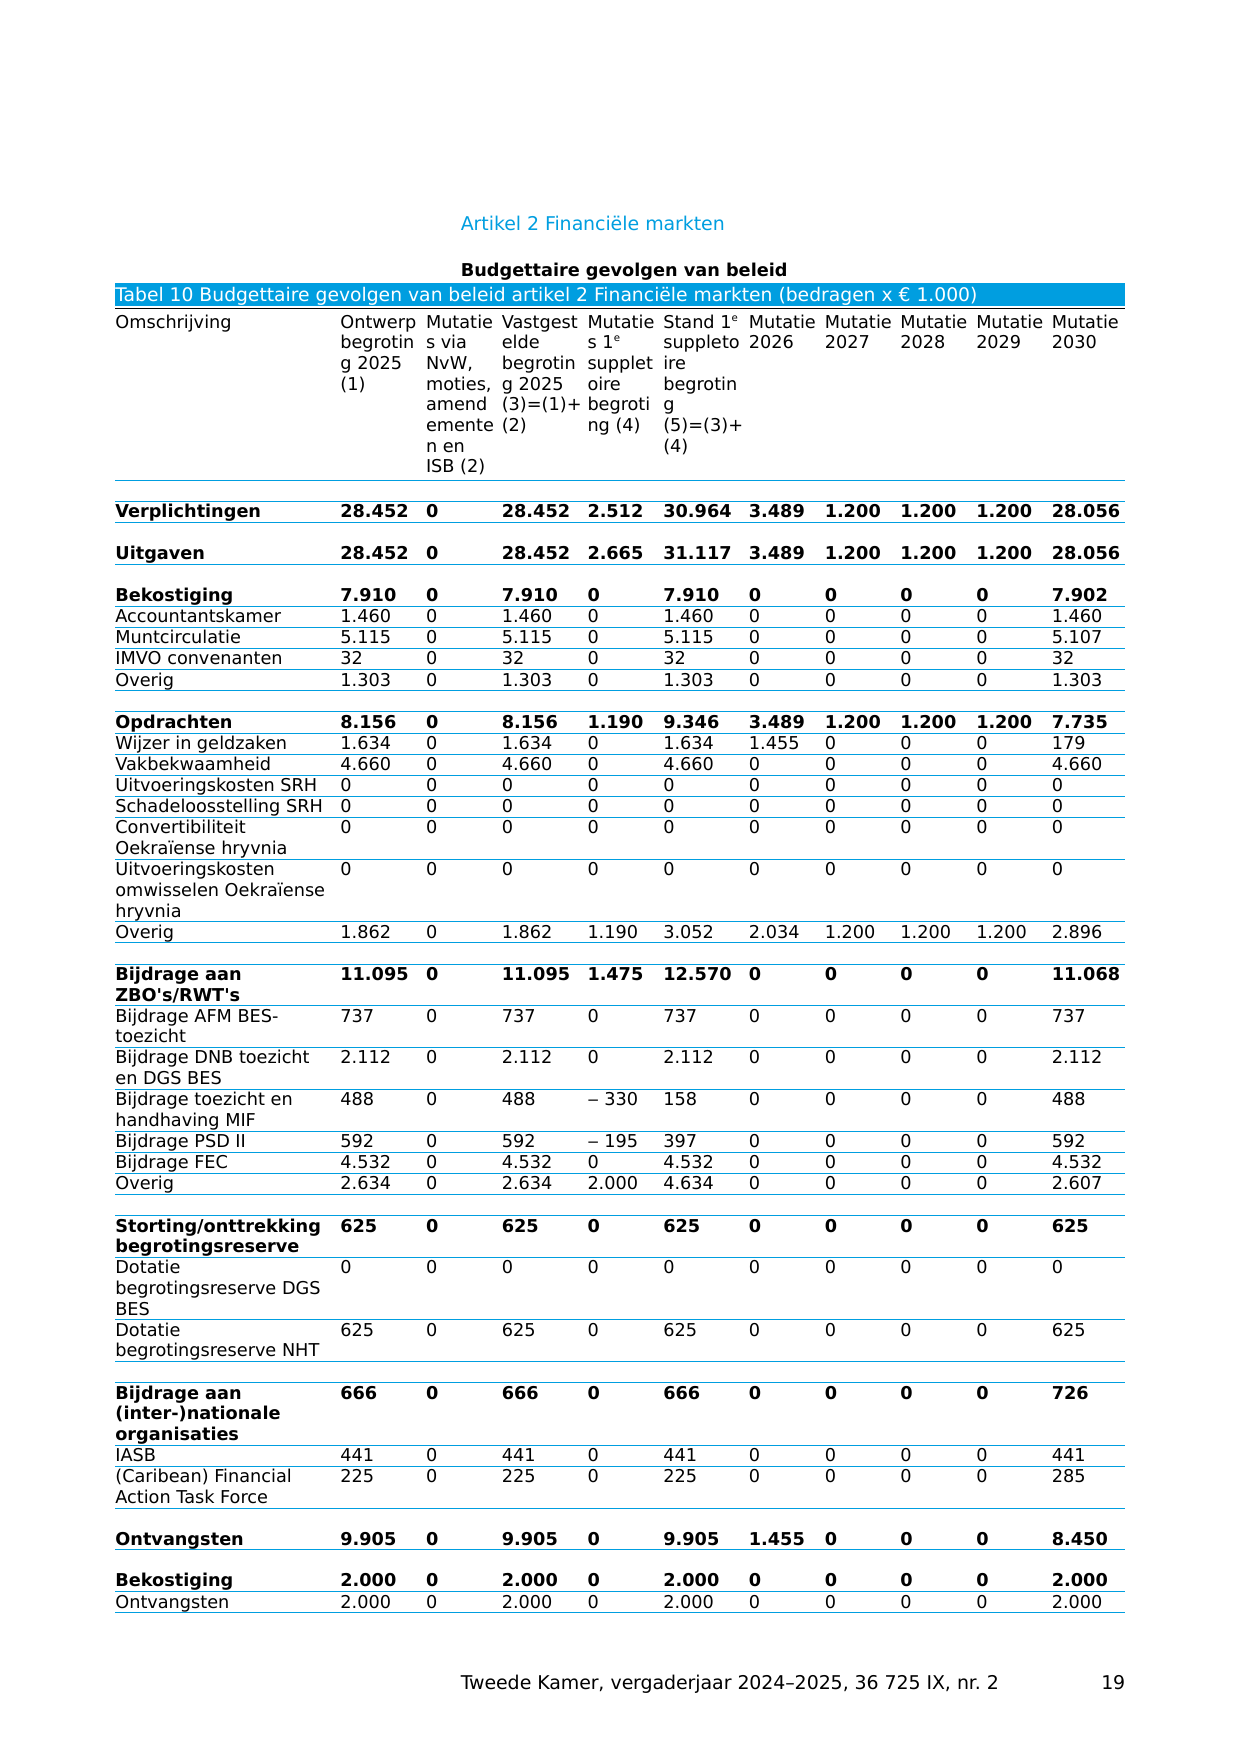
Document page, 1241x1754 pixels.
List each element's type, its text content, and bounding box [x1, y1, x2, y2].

table_cell 0 [1049, 818, 1125, 859]
table_cell 2.000 [337, 1592, 423, 1612]
table_cell 0 [423, 1153, 499, 1173]
table_cell 0 [897, 755, 973, 775]
table_cell 0 [973, 1048, 1049, 1089]
table_cell 2.000 [660, 1570, 746, 1591]
table_cell [499, 523, 584, 543]
table_cell 0 [897, 1467, 973, 1507]
table_cell 225 [337, 1467, 423, 1507]
table_cell 0 [973, 1529, 1049, 1549]
table_cell [584, 565, 660, 585]
table_cell Bijdrage PSD II [115, 1132, 337, 1152]
table_cell 285 [1049, 1467, 1125, 1507]
table_cell 11.068 [1049, 965, 1125, 1005]
table_cell 0 [973, 1090, 1049, 1131]
table_cell 3.489 [746, 543, 822, 564]
table_cell [584, 1509, 660, 1529]
table_cell [973, 1195, 1049, 1215]
table_cell 1.303 [660, 670, 746, 690]
table_cell 8.156 [499, 712, 584, 732]
table_cell [822, 1509, 897, 1529]
table_cell 441 [499, 1446, 584, 1466]
table_cell 0 [822, 1048, 897, 1089]
table_cell [973, 943, 1049, 963]
table_cell [115, 565, 337, 585]
table_cell 0 [746, 1216, 822, 1257]
table_cell 0 [973, 797, 1049, 817]
table_cell [822, 1362, 897, 1382]
table_cell 726 [1049, 1383, 1125, 1444]
table_cell 0 [423, 1006, 499, 1047]
table_cell 4.532 [660, 1153, 746, 1173]
table_cell 0 [973, 818, 1049, 859]
table_cell 0 [423, 797, 499, 817]
table_cell 0 [423, 1216, 499, 1257]
table_cell [973, 565, 1049, 585]
table_cell 0 [423, 1174, 499, 1194]
table_cell 0 [897, 1592, 973, 1612]
table_cell 666 [499, 1383, 584, 1444]
table_cell [746, 1195, 822, 1215]
table_cell [584, 1195, 660, 1215]
table_cell 0 [897, 1570, 973, 1591]
table_cell [337, 1362, 423, 1382]
table_cell 0 [822, 1467, 897, 1507]
table_cell 488 [337, 1090, 423, 1131]
table_cell [660, 1362, 746, 1382]
table_cell Bijdrage DNB toezicht en DGS BES [115, 1048, 337, 1089]
table_cell 0 [746, 1467, 822, 1507]
table_cell [499, 565, 584, 585]
table_cell 179 [1049, 734, 1125, 753]
table_cell 0 [423, 1592, 499, 1612]
table_cell 737 [499, 1006, 584, 1047]
table_cell 737 [1049, 1006, 1125, 1047]
table_cell 0 [746, 670, 822, 690]
table_cell 3.489 [746, 712, 822, 732]
table_cell [973, 1509, 1049, 1529]
table_cell 0 [822, 818, 897, 859]
table_cell [499, 1195, 584, 1215]
table_cell ‒ 330 [584, 1090, 660, 1131]
table_cell 0 [822, 1592, 897, 1612]
table_cell 0 [822, 1446, 897, 1466]
table_cell 1.455 [746, 734, 822, 753]
table_cell 1.634 [499, 734, 584, 753]
table_cell 0 [822, 776, 897, 796]
table_cell [897, 691, 973, 711]
table_cell 0 [584, 1006, 660, 1047]
table_cell 11.095 [337, 965, 423, 1005]
table_cell 1.200 [822, 543, 897, 564]
table_cell [1049, 1550, 1125, 1570]
table_cell 8.450 [1049, 1529, 1125, 1549]
table_cell [973, 691, 1049, 711]
table_cell 0 [973, 649, 1049, 669]
table_cell 225 [499, 1467, 584, 1507]
table_cell 2.512 [584, 502, 660, 522]
table_cell 0 [822, 734, 897, 753]
table_cell [973, 1550, 1049, 1570]
table_cell 11.095 [499, 965, 584, 1005]
table_cell [1049, 691, 1125, 711]
table_cell 0 [897, 585, 973, 606]
table_cell [584, 943, 660, 963]
table_cell 0 [897, 607, 973, 627]
table_cell Stand 1e suppletoire begroting (5)=(3)+(4) [660, 309, 746, 480]
table_cell Ontwerpbegroting 2025 (1) [337, 309, 423, 480]
table_cell 1.460 [337, 607, 423, 627]
table_cell 0 [584, 1570, 660, 1591]
table_cell 0 [423, 607, 499, 627]
table_cell 0 [423, 1132, 499, 1152]
table_cell 4.660 [337, 755, 423, 775]
table_cell 0 [423, 1048, 499, 1089]
table_cell Overig [115, 1174, 337, 1194]
table_cell [1049, 565, 1125, 585]
table_cell [973, 1362, 1049, 1382]
table_cell [746, 523, 822, 543]
table_cell 1.200 [973, 712, 1049, 732]
table_cell [423, 691, 499, 711]
table_cell 0 [746, 1153, 822, 1173]
table_cell 2.112 [499, 1048, 584, 1089]
table_cell 0 [499, 776, 584, 796]
table_cell 1.200 [897, 502, 973, 522]
table_cell 0 [660, 776, 746, 796]
table_cell 0 [337, 797, 423, 817]
table_cell [746, 1362, 822, 1382]
table_cell Verplichtingen [115, 502, 337, 522]
table_cell 0 [423, 543, 499, 564]
table_cell [1049, 1362, 1125, 1382]
table_cell 0 [822, 1174, 897, 1194]
table_cell 0 [746, 1383, 822, 1444]
table_cell 3.052 [660, 922, 746, 942]
table_cell [115, 943, 337, 963]
table_cell 0 [337, 860, 423, 921]
table_cell 0 [746, 965, 822, 1005]
table_cell [337, 565, 423, 585]
table_cell 0 [822, 1153, 897, 1173]
table_cell (Caribean) Financial Action Task Force [115, 1467, 337, 1507]
table_cell [337, 1509, 423, 1529]
table_cell 0 [1049, 860, 1125, 921]
table_cell 32 [660, 649, 746, 669]
table_cell 0 [897, 797, 973, 817]
table_cell 0 [973, 965, 1049, 1005]
table_cell 0 [423, 628, 499, 648]
table_cell Mutaties 1e suppletoire begroting (4) [584, 309, 660, 480]
table_cell 625 [337, 1216, 423, 1257]
table_cell 0 [897, 734, 973, 753]
table_cell [115, 691, 337, 711]
table_cell Bijdrage aan ZBO's/RWT's [115, 965, 337, 1005]
table_cell 1.460 [499, 607, 584, 627]
table_cell [115, 523, 337, 543]
table_cell 0 [423, 1529, 499, 1549]
table_cell [1049, 481, 1125, 501]
table_cell 0 [584, 1048, 660, 1089]
table_cell 5.115 [660, 628, 746, 648]
table_cell [115, 481, 1049, 501]
table_cell 0 [499, 1258, 584, 1319]
table_cell 0 [746, 1592, 822, 1612]
table_cell 0 [897, 1006, 973, 1047]
table_cell 2.034 [746, 922, 822, 942]
table_cell 4.532 [1049, 1153, 1125, 1173]
table_cell 8.156 [337, 712, 423, 732]
table_cell [423, 1550, 499, 1570]
table_cell 0 [423, 1320, 499, 1361]
table_cell 0 [584, 1320, 660, 1361]
table_cell 625 [499, 1320, 584, 1361]
table_cell [499, 943, 584, 963]
table_cell 0 [584, 797, 660, 817]
table_cell 1.200 [897, 712, 973, 732]
table_cell Bijdrage AFM BES-toezicht [115, 1006, 337, 1047]
table_cell 0 [337, 818, 423, 859]
table_cell 0 [584, 860, 660, 921]
table_cell 0 [584, 776, 660, 796]
table_cell 2.896 [1049, 922, 1125, 942]
table_cell Uitgaven [115, 543, 337, 564]
table_cell 3.489 [746, 502, 822, 522]
table_cell 9.346 [660, 712, 746, 732]
table_cell 1.200 [822, 502, 897, 522]
table_cell 0 [973, 1216, 1049, 1257]
table_cell 0 [584, 1258, 660, 1319]
table_cell 0 [822, 607, 897, 627]
table_cell 2.000 [1049, 1592, 1125, 1612]
table_cell Accountantskamer [115, 607, 337, 627]
table_cell 0 [423, 818, 499, 859]
table_cell Bijdrage toezicht en handhaving MIF [115, 1090, 337, 1131]
text Budgettaire gevolgen van beleid [461, 258, 1125, 281]
table_cell 28.056 [1049, 502, 1125, 522]
table_cell Overig [115, 922, 337, 942]
table_cell 0 [584, 649, 660, 669]
table_cell 0 [746, 776, 822, 796]
table_cell 0 [822, 1529, 897, 1549]
table_cell 0 [423, 922, 499, 942]
table_cell [660, 1195, 746, 1215]
table_cell 2.000 [499, 1570, 584, 1591]
table_cell 0 [897, 1216, 973, 1257]
table_cell 0 [973, 1153, 1049, 1173]
table_cell IASB [115, 1446, 337, 1466]
table_cell 0 [822, 1090, 897, 1131]
table_cell 0 [822, 670, 897, 690]
table_cell 0 [897, 1383, 973, 1444]
table_cell 625 [499, 1216, 584, 1257]
table_cell 0 [973, 1467, 1049, 1507]
table_cell 0 [660, 860, 746, 921]
table_cell 2.665 [584, 543, 660, 564]
table_cell Bijdrage aan (inter-)nationale organisaties [115, 1383, 337, 1444]
table_cell 0 [660, 1258, 746, 1319]
table_cell 32 [499, 649, 584, 669]
table_cell 4.532 [499, 1153, 584, 1173]
table_cell 0 [1049, 776, 1125, 796]
table_cell [897, 1509, 973, 1529]
table_cell Mutatie 2028 [897, 309, 973, 480]
table_cell 0 [423, 712, 499, 732]
table_cell Overig [115, 670, 337, 690]
table_cell 592 [1049, 1132, 1125, 1152]
table_cell 0 [897, 1153, 973, 1173]
table_cell 625 [337, 1320, 423, 1361]
table_cell Vastgestelde begroting 2025 (3)=(1)+(2) [499, 309, 584, 480]
title Artikel 2 Financiële markten [461, 213, 1125, 235]
table_cell [897, 1195, 973, 1215]
table_cell [115, 1195, 337, 1215]
table_cell Vakbekwaamheid [115, 755, 337, 775]
table_cell 0 [897, 1529, 973, 1549]
table_cell ‒ 195 [584, 1132, 660, 1152]
table_cell 0 [423, 649, 499, 669]
table_cell Schadeloosstelling SRH [115, 797, 337, 817]
table_cell 0 [499, 797, 584, 817]
table_cell 1.190 [584, 712, 660, 732]
table_cell [897, 1362, 973, 1382]
table_cell 0 [423, 502, 499, 522]
table_cell 0 [746, 1006, 822, 1047]
table_cell 0 [746, 607, 822, 627]
table_cell 0 [973, 1592, 1049, 1612]
table_cell 5.115 [499, 628, 584, 648]
table_cell Storting/onttrekking begrotingsreserve [115, 1216, 337, 1257]
table_cell 0 [584, 607, 660, 627]
table_cell 28.452 [499, 502, 584, 522]
table_cell 1.200 [973, 502, 1049, 522]
table_cell 28.452 [499, 543, 584, 564]
table_cell Mutatie 2029 [973, 309, 1049, 480]
table_cell 0 [423, 1446, 499, 1466]
table_cell 0 [746, 860, 822, 921]
table_cell 7.910 [499, 585, 584, 606]
table_cell 0 [897, 1320, 973, 1361]
table_cell 0 [897, 818, 973, 859]
table_cell 0 [746, 818, 822, 859]
table_cell 0 [822, 628, 897, 648]
table_cell 0 [746, 1174, 822, 1194]
table_cell Mutatie 2026 [746, 309, 822, 480]
table_cell 0 [897, 1446, 973, 1466]
table_cell [897, 523, 973, 543]
table_cell [423, 523, 499, 543]
table_cell 0 [973, 607, 1049, 627]
table_cell 0 [822, 860, 897, 921]
table_cell 0 [423, 1570, 499, 1591]
table_cell [660, 943, 746, 963]
table_cell 1.634 [337, 734, 423, 753]
table_cell [584, 1550, 660, 1570]
table_cell 0 [897, 965, 973, 1005]
table_cell 625 [660, 1216, 746, 1257]
table_cell 225 [660, 1467, 746, 1507]
table_cell 0 [337, 776, 423, 796]
table_cell 7.910 [660, 585, 746, 606]
table_cell 2.112 [337, 1048, 423, 1089]
table_cell 441 [337, 1446, 423, 1466]
table_cell 2.000 [499, 1592, 584, 1612]
table_cell 0 [499, 860, 584, 921]
table_cell 0 [973, 585, 1049, 606]
table_cell 0 [897, 776, 973, 796]
table_cell 397 [660, 1132, 746, 1152]
table_cell [822, 565, 897, 585]
table_cell 1.190 [584, 922, 660, 942]
table_cell 30.964 [660, 502, 746, 522]
table_cell 2.000 [1049, 1570, 1125, 1591]
table_cell [822, 1195, 897, 1215]
table_cell 0 [973, 1446, 1049, 1466]
table_cell [1049, 1509, 1125, 1529]
table_cell 9.905 [660, 1529, 746, 1549]
table_cell 0 [897, 860, 973, 921]
table_cell 0 [746, 797, 822, 817]
table_cell 1.200 [822, 712, 897, 732]
table_cell 32 [1049, 649, 1125, 669]
table_cell 0 [746, 1320, 822, 1361]
table_cell [337, 943, 423, 963]
table_cell 4.660 [660, 755, 746, 775]
table_cell 1.200 [897, 543, 973, 564]
table_cell 5.115 [337, 628, 423, 648]
table_cell 2.112 [660, 1048, 746, 1089]
table_cell 2.000 [584, 1174, 660, 1194]
table_cell 12.570 [660, 965, 746, 1005]
table_cell 1.862 [499, 922, 584, 942]
table_cell [746, 1550, 822, 1570]
table_cell 0 [423, 1383, 499, 1444]
table_cell 666 [337, 1383, 423, 1444]
table_cell 0 [1049, 797, 1125, 817]
table_cell [660, 1550, 746, 1570]
table_cell 2.112 [1049, 1048, 1125, 1089]
table_cell 9.905 [337, 1529, 423, 1549]
table_cell [660, 691, 746, 711]
table_cell 0 [584, 628, 660, 648]
table_cell Mutatie 2027 [822, 309, 897, 480]
table_cell 7.910 [337, 585, 423, 606]
table_cell 0 [973, 670, 1049, 690]
table_cell [1049, 523, 1125, 543]
table_cell 737 [337, 1006, 423, 1047]
table_cell 0 [423, 585, 499, 606]
table_cell 0 [973, 1570, 1049, 1591]
table_cell 1.475 [584, 965, 660, 1005]
table_cell 28.452 [337, 502, 423, 522]
table_cell 0 [746, 1258, 822, 1319]
table_cell [897, 1550, 973, 1570]
table_cell 0 [973, 1320, 1049, 1361]
table_cell [115, 1509, 337, 1529]
table_cell 0 [746, 1446, 822, 1466]
table_cell 4.532 [337, 1153, 423, 1173]
table_cell 2.000 [660, 1592, 746, 1612]
table_cell 0 [423, 860, 499, 921]
table_cell 4.660 [499, 755, 584, 775]
table_cell 9.905 [499, 1529, 584, 1549]
table_cell 4.634 [660, 1174, 746, 1194]
table_cell 0 [973, 1132, 1049, 1152]
table_cell [337, 523, 423, 543]
table_cell 0 [973, 1383, 1049, 1444]
table_cell 0 [423, 734, 499, 753]
table_cell 0 [423, 776, 499, 796]
table_cell 0 [423, 1258, 499, 1319]
table_cell 0 [746, 1132, 822, 1152]
table_cell 0 [822, 1320, 897, 1361]
table_cell Mutaties via NvW, moties, amendementen en ISB (2) [423, 309, 499, 480]
table_cell 0 [1049, 1258, 1125, 1319]
table_cell 1.634 [660, 734, 746, 753]
table_cell [337, 1550, 423, 1570]
table_cell [423, 1195, 499, 1215]
table_cell Ontvangsten [115, 1592, 337, 1612]
table_cell 0 [584, 1153, 660, 1173]
table_cell 0 [584, 1467, 660, 1507]
table_cell 0 [499, 818, 584, 859]
table_cell 0 [822, 965, 897, 1005]
table_cell [423, 1362, 499, 1382]
table_cell 0 [746, 649, 822, 669]
table_cell 441 [1049, 1446, 1125, 1466]
table_cell 7.902 [1049, 585, 1125, 606]
table_cell [115, 1550, 337, 1570]
table_cell 0 [973, 755, 1049, 775]
table_cell 0 [660, 818, 746, 859]
table_cell Bijdrage FEC [115, 1153, 337, 1173]
table_cell [584, 1362, 660, 1382]
table_cell [660, 1509, 746, 1529]
table_cell 0 [897, 1174, 973, 1194]
table_cell Muntcirculatie [115, 628, 337, 648]
table_cell 2.607 [1049, 1174, 1125, 1194]
table_cell 0 [897, 1132, 973, 1152]
table_cell Convertibiliteit Oekraïense hryvnia [115, 818, 337, 859]
table_cell 0 [822, 1132, 897, 1152]
table_cell 0 [897, 670, 973, 690]
table_cell 0 [584, 1592, 660, 1612]
table_cell [822, 1550, 897, 1570]
table_cell 31.117 [660, 543, 746, 564]
table_cell 0 [746, 755, 822, 775]
table_cell 0 [584, 1383, 660, 1444]
table_cell 158 [660, 1090, 746, 1131]
table_cell 441 [660, 1446, 746, 1466]
table_cell 0 [746, 585, 822, 606]
table_cell Bekostiging [115, 585, 337, 606]
table_cell 592 [499, 1132, 584, 1152]
table_cell 0 [897, 1258, 973, 1319]
table_cell 28.452 [337, 543, 423, 564]
table_cell 0 [423, 670, 499, 690]
table_cell 0 [897, 1048, 973, 1089]
table_cell 0 [584, 670, 660, 690]
table_cell 0 [822, 755, 897, 775]
table_cell 0 [973, 734, 1049, 753]
table_cell [746, 943, 822, 963]
table_cell 0 [822, 585, 897, 606]
table_cell Ontvangsten [115, 1529, 337, 1549]
table_cell 0 [822, 797, 897, 817]
table_cell 0 [822, 1258, 897, 1319]
table_cell Mutatie 2030 [1049, 309, 1125, 480]
table_cell 0 [584, 585, 660, 606]
table_cell [897, 565, 973, 585]
table_cell 1.303 [499, 670, 584, 690]
table_cell 0 [897, 1090, 973, 1131]
table_cell [1049, 1195, 1125, 1215]
table_cell [746, 565, 822, 585]
table_cell Opdrachten [115, 712, 337, 732]
table_cell [423, 1509, 499, 1529]
table_cell 1.200 [973, 543, 1049, 564]
table_cell 0 [973, 1258, 1049, 1319]
table_cell [746, 1509, 822, 1529]
table_cell 0 [973, 776, 1049, 796]
table_cell [660, 523, 746, 543]
table_cell 0 [584, 1446, 660, 1466]
table_cell 625 [660, 1320, 746, 1361]
table_cell [499, 1509, 584, 1529]
table_cell 1.303 [1049, 670, 1125, 690]
table_cell 1.303 [337, 670, 423, 690]
table_cell 1.200 [822, 922, 897, 942]
table_cell 737 [660, 1006, 746, 1047]
table_cell [423, 565, 499, 585]
table_cell [584, 691, 660, 711]
table_cell [746, 691, 822, 711]
table_cell 0 [584, 818, 660, 859]
table_cell 32 [337, 649, 423, 669]
table_cell [499, 1550, 584, 1570]
table_cell 0 [423, 1467, 499, 1507]
table_cell [897, 943, 973, 963]
table_cell [499, 691, 584, 711]
table_cell [584, 523, 660, 543]
table_cell 666 [660, 1383, 746, 1444]
table_cell 0 [337, 1258, 423, 1319]
table_cell 5.107 [1049, 628, 1125, 648]
table_cell 0 [897, 628, 973, 648]
table_cell [822, 691, 897, 711]
table_cell [115, 1362, 337, 1382]
table_cell [337, 691, 423, 711]
table_cell 0 [746, 1048, 822, 1089]
table_cell Uitvoeringskosten SRH [115, 776, 337, 796]
table_cell 7.735 [1049, 712, 1125, 732]
table_cell IMVO convenanten [115, 649, 337, 669]
table_cell [822, 523, 897, 543]
table_cell 0 [822, 1383, 897, 1444]
table_cell 625 [1049, 1320, 1125, 1361]
table_cell Uitvoeringskosten omwisselen Oekraïense hryvnia [115, 860, 337, 921]
table_cell Wijzer in geldzaken [115, 734, 337, 753]
table_cell 0 [973, 860, 1049, 921]
table_cell 0 [822, 649, 897, 669]
table_cell Bekostiging [115, 1570, 337, 1591]
table_cell 0 [973, 1174, 1049, 1194]
table_cell 1.200 [973, 922, 1049, 942]
table_cell 488 [1049, 1090, 1125, 1131]
table_cell 0 [584, 734, 660, 753]
table_cell 625 [1049, 1216, 1125, 1257]
table_cell [1049, 943, 1125, 963]
table_cell Dotatie begrotingsreserve DGS BES [115, 1258, 337, 1319]
table_cell 0 [822, 1570, 897, 1591]
table_cell Omschrijving [115, 309, 337, 480]
table_cell [499, 1362, 584, 1382]
table_cell 0 [660, 797, 746, 817]
table_cell 0 [584, 1529, 660, 1549]
table_cell 0 [897, 649, 973, 669]
table_cell 0 [822, 1006, 897, 1047]
table_cell 1.455 [746, 1529, 822, 1549]
table_cell 4.660 [1049, 755, 1125, 775]
table_cell 1.460 [1049, 607, 1125, 627]
table_cell 0 [746, 1090, 822, 1131]
table_cell 2.000 [337, 1570, 423, 1591]
table_cell 0 [746, 1570, 822, 1591]
table_cell 0 [973, 1006, 1049, 1047]
table_cell 2.634 [337, 1174, 423, 1194]
table_cell [337, 1195, 423, 1215]
table_cell Dotatie begrotingsreserve NHT [115, 1320, 337, 1361]
table_cell 0 [584, 1216, 660, 1257]
table_cell 28.056 [1049, 543, 1125, 564]
table_cell 488 [499, 1090, 584, 1131]
table_cell 0 [584, 755, 660, 775]
table_cell [973, 523, 1049, 543]
table_cell [822, 943, 897, 963]
table_cell 1.460 [660, 607, 746, 627]
table_cell 592 [337, 1132, 423, 1152]
table_cell 0 [423, 1090, 499, 1131]
table_cell 0 [423, 965, 499, 1005]
table_cell [660, 565, 746, 585]
table_cell 1.862 [337, 922, 423, 942]
table_cell 0 [973, 628, 1049, 648]
table_cell 0 [822, 1216, 897, 1257]
table_cell [423, 943, 499, 963]
table_cell 2.634 [499, 1174, 584, 1194]
table_cell 1.200 [897, 922, 973, 942]
table_cell 0 [423, 755, 499, 775]
table_cell 0 [746, 628, 822, 648]
